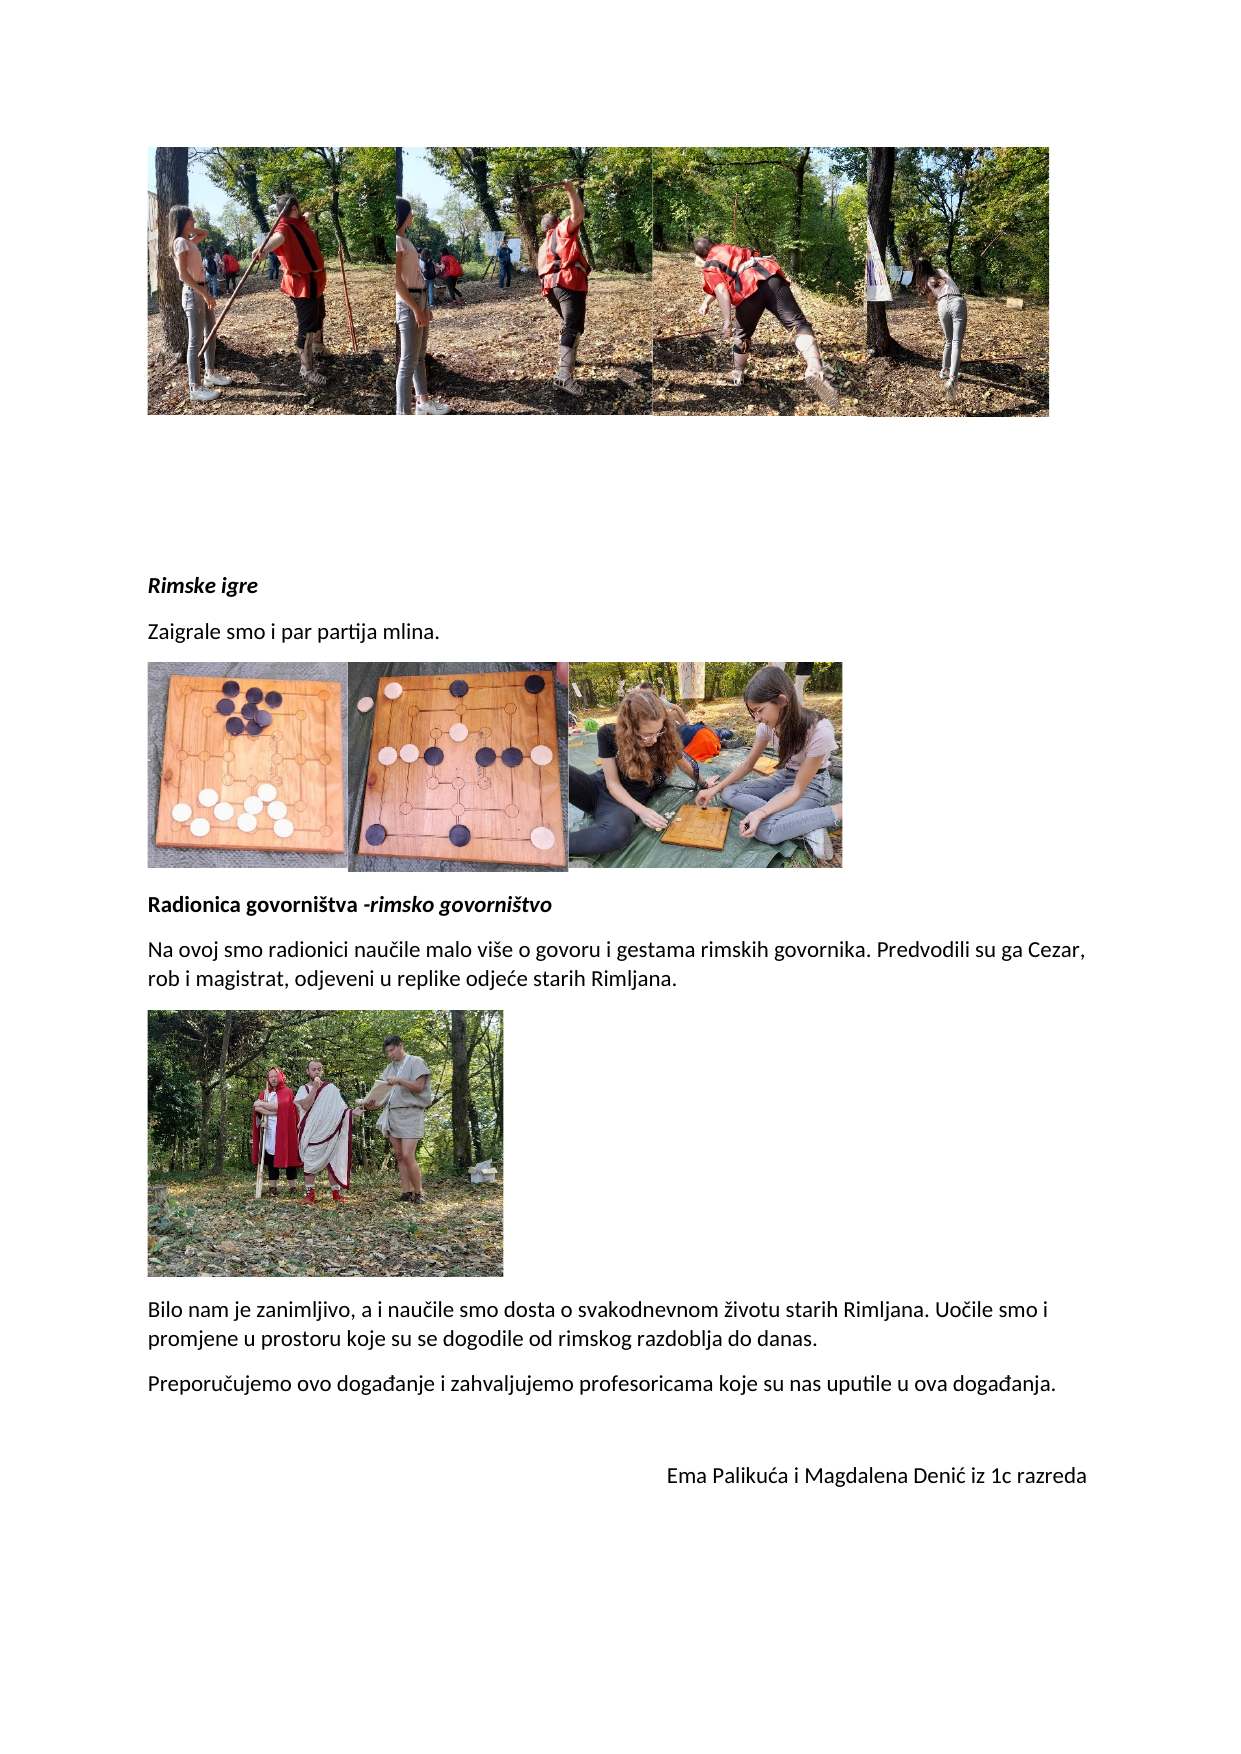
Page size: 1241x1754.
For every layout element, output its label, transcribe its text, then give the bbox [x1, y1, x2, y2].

text Ema Palikuća i Magdalena Denić iz 1c razreda [148, 1461, 1093, 1489]
text Na ovoj smo radionici naučile malo više o govoru i gestama rimskih govornika. Predvodili su ga Cezar, rob i magistrat, odjeveni u replike odjeće starih Rimljana. [148, 935, 1093, 992]
text Preporučujemo ovo događanje i zahvaljujemo profesoricama koje su nas uputile u ova događanja. [148, 1369, 1093, 1397]
text Zaigrale smo i par partija mlina. [148, 617, 1093, 645]
text Bilo nam je zanimljivo, a i naučile smo dosta o svakodnevnom životu starih Rimljana. Uočile smo i promjene u prostoru koje su se dogodile od rimskog razdoblja do danas. [148, 1295, 1093, 1352]
text Radionica govorništva -rimsko govorništvo [148, 890, 1093, 918]
text Rimske igre [148, 571, 1093, 599]
